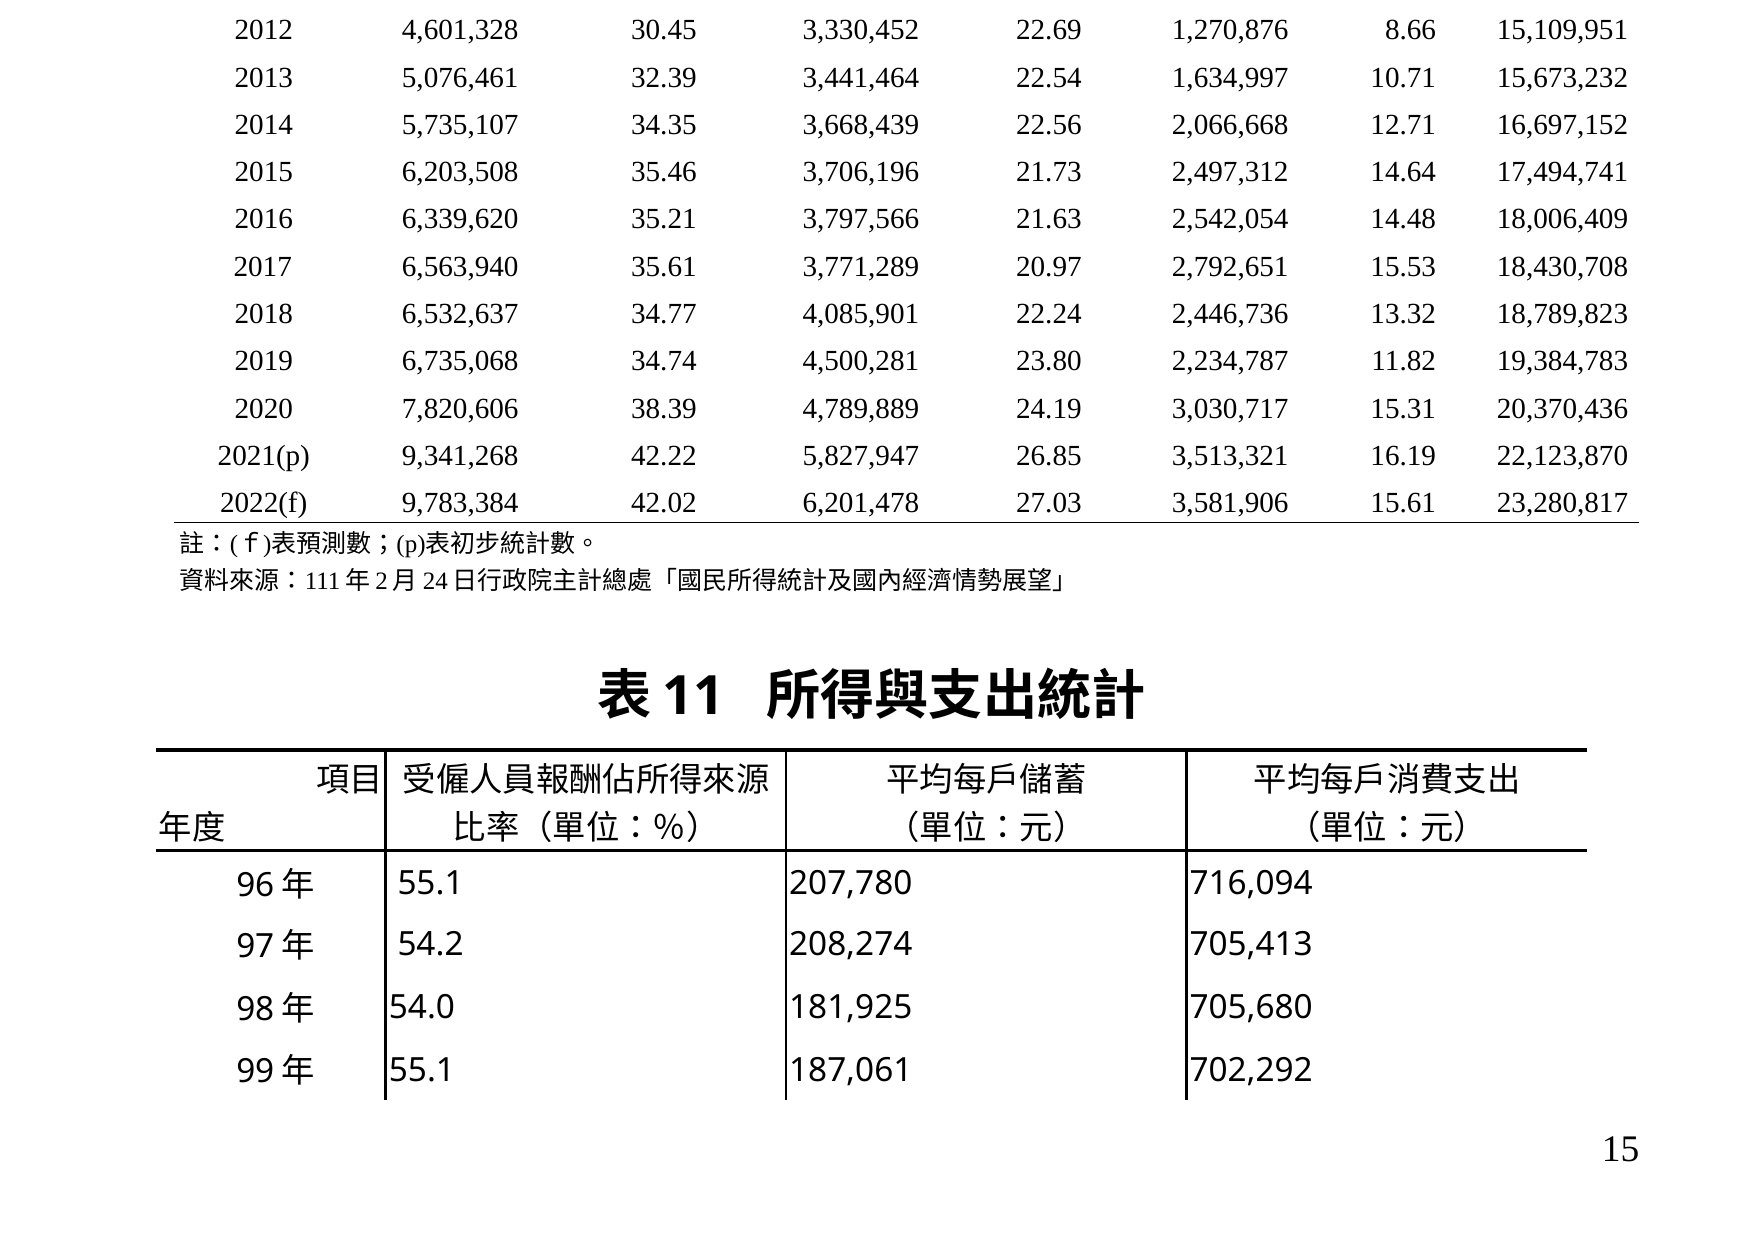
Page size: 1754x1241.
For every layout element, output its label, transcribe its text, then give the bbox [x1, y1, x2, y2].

table_cell 705,680 [1188, 974, 1587, 1037]
table_cell 54.2 [387, 911, 785, 974]
table_cell 11.82 [1299, 333, 1447, 380]
table_cell 16.19 [1299, 427, 1447, 474]
table_cell 16,697,152 [1447, 96, 1639, 143]
table_cell 6,201,478 [708, 474, 930, 522]
table_cell [136, 49, 173, 96]
table_cell 5,827,947 [708, 427, 930, 474]
table_cell 34.74 [530, 333, 708, 380]
table_cell 6,203,508 [351, 143, 529, 191]
table_cell 21.73 [930, 143, 1092, 191]
table_cell 9,341,268 [351, 427, 529, 474]
table_cell 32.39 [530, 49, 708, 96]
table_cell [136, 333, 173, 380]
table_cell 15.61 [1299, 474, 1447, 522]
table_cell 34.77 [530, 285, 708, 332]
table_cell 187,061 [787, 1037, 1185, 1099]
table_cell 2022(f) [174, 474, 351, 522]
table_cell 35.21 [530, 191, 708, 238]
table_cell 2,497,312 [1093, 143, 1299, 191]
table_cell [136, 522, 177, 598]
table_cell 1,634,997 [1093, 49, 1299, 96]
table_cell [136, 474, 173, 522]
table_cell 22.24 [930, 285, 1092, 332]
table_cell 207,780 [787, 852, 1185, 911]
table_cell 99年 [156, 1037, 384, 1099]
table_cell 96年 [156, 852, 384, 911]
table_cell 14.48 [1299, 191, 1447, 238]
table_cell 705,413 [1188, 911, 1587, 974]
table_cell 22.54 [930, 49, 1092, 96]
table_cell 18,430,708 [1447, 238, 1639, 285]
table_cell 35.46 [530, 143, 708, 191]
table_cell 3,706,196 [708, 143, 930, 191]
table_cell 55.1 [387, 1037, 785, 1099]
table_cell 14.64 [1299, 143, 1447, 191]
table_cell 22.56 [930, 96, 1092, 143]
table_cell 34.35 [530, 96, 708, 143]
table_cell 15,673,232 [1447, 49, 1639, 96]
table_cell 3,797,566 [708, 191, 930, 238]
table_cell [136, 143, 173, 191]
table_cell 15.53 [1299, 238, 1447, 285]
table_cell 18,789,823 [1447, 285, 1639, 332]
table_cell 2017 [174, 238, 351, 285]
table_cell 2021(p) [174, 427, 351, 474]
table_cell 2,234,787 [1093, 333, 1299, 380]
table_cell 20,370,436 [1447, 380, 1639, 427]
table_cell 4,085,901 [708, 285, 930, 332]
table_cell 42.02 [530, 474, 708, 522]
table_cell 26.85 [930, 427, 1092, 474]
table_cell 3,441,464 [708, 49, 930, 96]
table_cell 2020 [174, 380, 351, 427]
table_cell 6,339,620 [351, 191, 529, 238]
table_cell 6,532,637 [351, 285, 529, 332]
table_cell 2,066,668 [1093, 96, 1299, 143]
table_cell 3,330,452 [708, 1, 930, 49]
table_cell [136, 1, 173, 49]
table_cell 181,925 [787, 974, 1185, 1037]
table_cell 21.63 [930, 191, 1092, 238]
table_header 項目 年度 [156, 752, 384, 849]
table_cell [136, 96, 173, 143]
table_cell 5,735,107 [351, 96, 529, 143]
table_cell 30.45 [530, 1, 708, 49]
table_cell 18,006,409 [1447, 191, 1639, 238]
table_cell 3,513,321 [1093, 427, 1299, 474]
table_cell 6,735,068 [351, 333, 529, 380]
table_cell 2018 [174, 285, 351, 332]
table_cell 15.31 [1299, 380, 1447, 427]
table_cell 4,500,281 [708, 333, 930, 380]
table_cell 27.03 [930, 474, 1092, 522]
table_cell 24.19 [930, 380, 1092, 427]
table_cell 716,094 [1188, 852, 1587, 911]
table_cell [136, 191, 173, 238]
table_cell 2014 [174, 96, 351, 143]
table_header 平均每戶消費支出 （單位：元） [1188, 752, 1587, 849]
table_cell [136, 427, 173, 474]
table_cell 註：(ｆ)表預測數；(p)表初步統計數。 資料來源：111年2月24日行政院主計總處「國民所得統計及國內經濟情勢展望」 [177, 523, 1639, 598]
table_cell 208,274 [787, 911, 1185, 974]
table_cell 1,270,876 [1093, 1, 1299, 49]
table_cell [136, 238, 173, 285]
table_cell 9,783,384 [351, 474, 529, 522]
table_cell 54.0 [387, 974, 785, 1037]
table_cell 3,030,717 [1093, 380, 1299, 427]
table_cell 2016 [174, 191, 351, 238]
table_cell 55.1 [387, 852, 785, 911]
table_cell 38.39 [530, 380, 708, 427]
table_cell 20.97 [930, 238, 1092, 285]
table_cell 4,601,328 [351, 1, 529, 49]
table_cell 3,668,439 [708, 96, 930, 143]
table_cell 2013 [174, 49, 351, 96]
table_cell [136, 380, 173, 427]
table_cell 3,581,906 [1093, 474, 1299, 522]
table_cell 10.71 [1299, 49, 1447, 96]
table_cell 22.69 [930, 1, 1092, 49]
table_cell 23,280,817 [1447, 474, 1639, 522]
table_cell 23.80 [930, 333, 1092, 380]
table_cell 42.22 [530, 427, 708, 474]
table_cell 4,789,889 [708, 380, 930, 427]
table_cell 35.61 [530, 238, 708, 285]
table_cell 19,384,783 [1447, 333, 1639, 380]
table_cell 2015 [174, 143, 351, 191]
table_cell 6,563,940 [351, 238, 529, 285]
table_cell 8.66 [1299, 1, 1447, 49]
table_cell 2019 [174, 333, 351, 380]
table_cell 2,446,736 [1093, 285, 1299, 332]
table_cell 2,542,054 [1093, 191, 1299, 238]
table_cell 17,494,741 [1447, 143, 1639, 191]
table_cell 3,771,289 [708, 238, 930, 285]
table_cell 22,123,870 [1447, 427, 1639, 474]
table_cell 5,076,461 [351, 49, 529, 96]
subtitle 表11 所得與支出統計 [103, 635, 1639, 748]
table_cell 15,109,951 [1447, 1, 1639, 49]
table_cell [136, 285, 173, 332]
table_cell 2,792,651 [1093, 238, 1299, 285]
table_cell 97年 [156, 911, 384, 974]
table_cell 12.71 [1299, 96, 1447, 143]
table_header 平均每戶儲蓄 （單位：元） [787, 752, 1185, 849]
table_cell 13.32 [1299, 285, 1447, 332]
table_cell 7,820,606 [351, 380, 529, 427]
table_cell 2012 [174, 1, 351, 49]
table_header 受僱人員報酬佔所得來源比率（單位：％） [387, 752, 785, 849]
table_cell 702,292 [1188, 1037, 1587, 1099]
table_cell 98年 [156, 974, 384, 1037]
